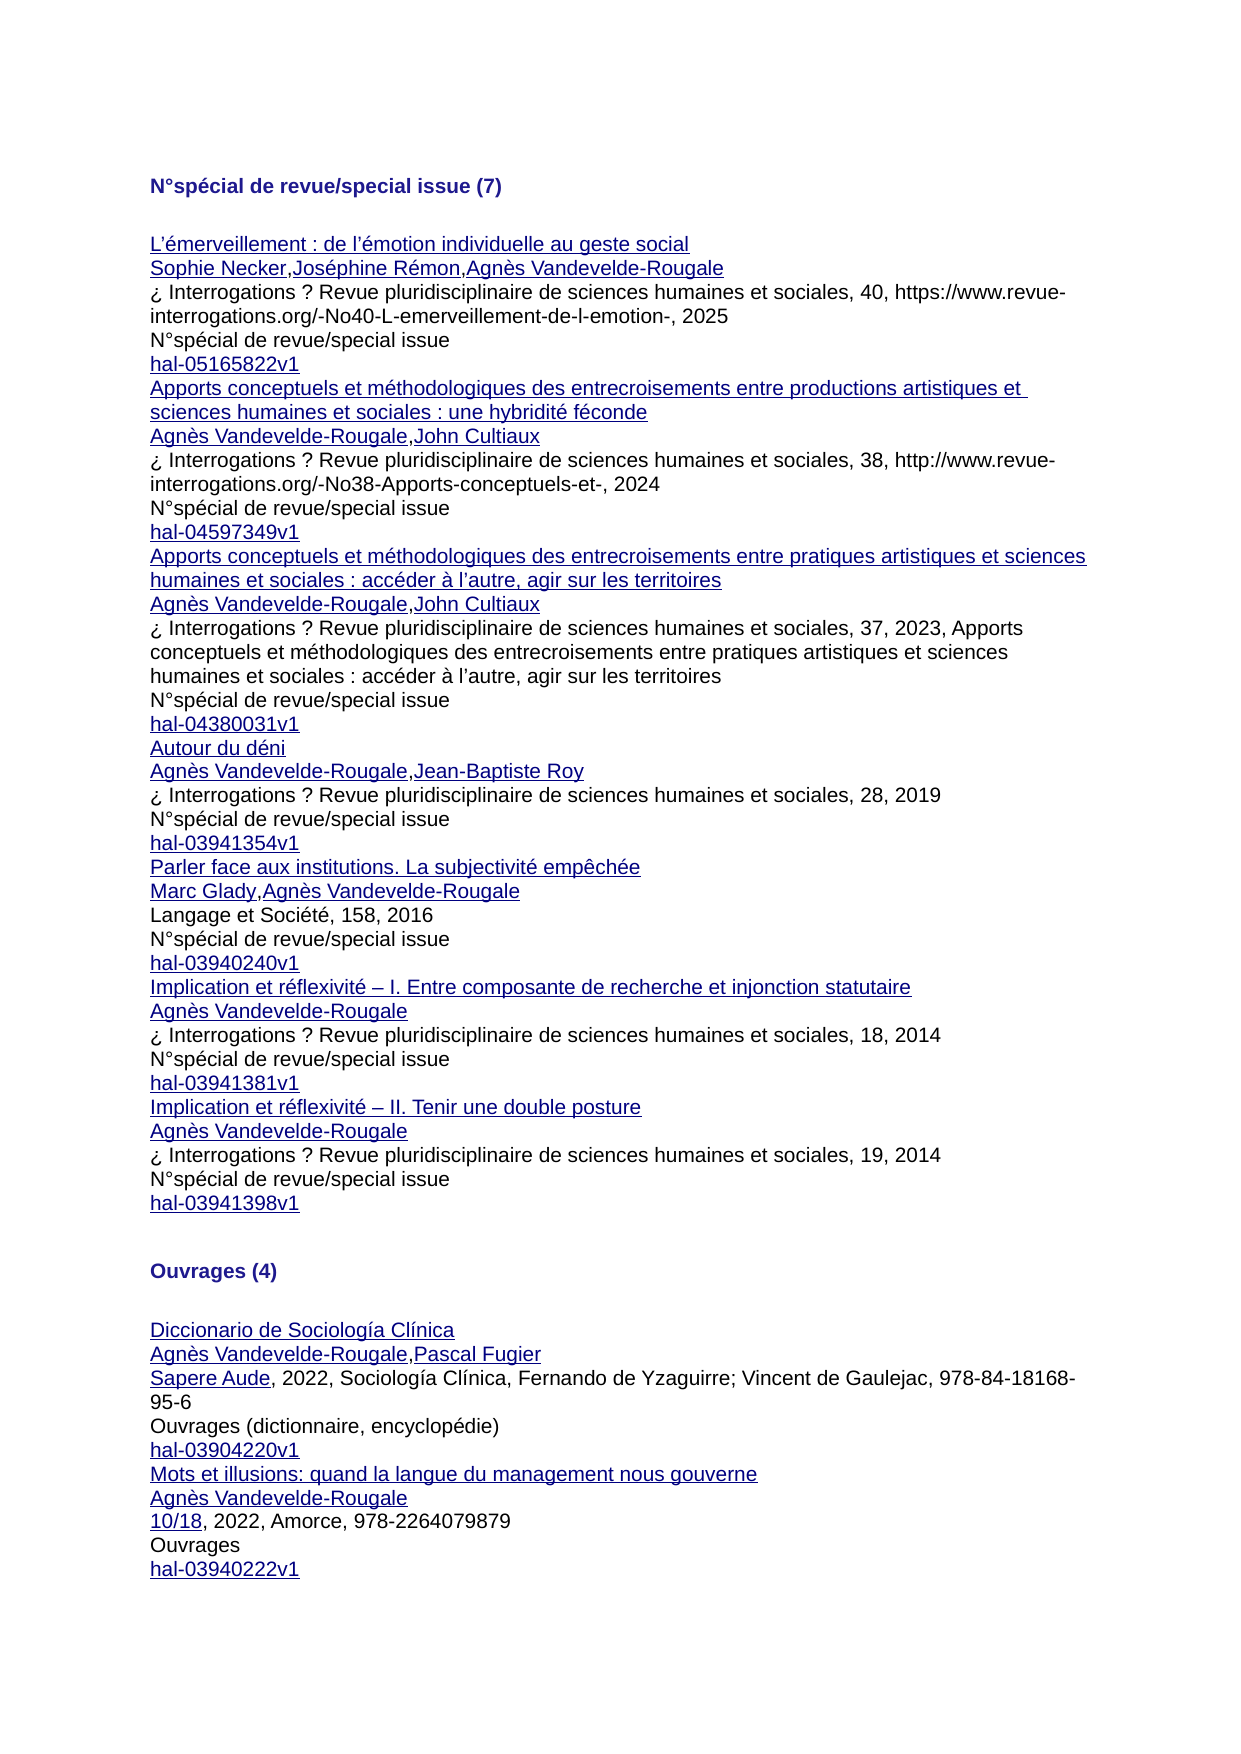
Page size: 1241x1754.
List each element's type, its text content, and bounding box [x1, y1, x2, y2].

table_cell Implication et réflexivité – I. Entre composante de recherche et injonction statutaire Agnès Vandevelde-Rougale ¿ Interrogations ? Revue pluridisciplinaire de sciences humaines et sociales, 18, 2014 N°spécial de revue/special issue hal-03941381v1 [150, 975, 1090, 1095]
table_cell Implication et réflexivité – II. Tenir une double posture Agnès Vandevelde-Rougale ¿ Interrogations ? Revue pluridisciplinaire de sciences humaines et sociales, 19, 2014 N°spécial de revue/special issue hal-03941398v1 [150, 1095, 1090, 1214]
table_header Diccionario de Sociología Clínica Agnès Vandevelde-Rougale,Pascal Fugier Sapere Aude, 2022, Sociología Clínica, Fernando de Yzaguirre; Vincent de Gaulejac, 978-84-18168-95-6 Ouvrages (dictionnaire, encyclopédie) hal-03904220v1 [150, 1318, 1090, 1461]
subtitle Ouvrages (4) [150, 1259, 1090, 1283]
table_cell Apports conceptuels et méthodologiques des entrecroisements entre productions artistiques et sciences humaines et sociales : une hybridité féconde Agnès Vandevelde-Rougale,John Cultiaux ¿ Interrogations ? Revue pluridisciplinaire de sciences humaines et sociales, 38, http://www.revue-interrogations.org/-No38-Apports-conceptuels-et-, 2024 N°spécial de revue/special issue hal-04597349v1 [150, 376, 1090, 544]
subtitle N°spécial de revue/special issue (7) [150, 174, 1090, 198]
table_cell Parler face aux institutions. La subjectivité empêchée Marc Glady,Agnès Vandevelde-Rougale Langage et Société, 158, 2016 N°spécial de revue/special issue hal-03940240v1 [150, 855, 1090, 975]
table_cell Mots et illusions: quand la langue du management nous gouverne Agnès Vandevelde-Rougale 10/18, 2022, Amorce, 978-2264079879 Ouvrages hal-03940222v1 [150, 1461, 1090, 1581]
table_cell Autour du déni Agnès Vandevelde-Rougale,Jean-Baptiste Roy ¿ Interrogations ? Revue pluridisciplinaire de sciences humaines et sociales, 28, 2019 N°spécial de revue/special issue hal-03941354v1 [150, 735, 1090, 855]
table_header L’émerveillement : de l’émotion individuelle au geste social Sophie Necker,Joséphine Rémon,Agnès Vandevelde-Rougale ¿ Interrogations ? Revue pluridisciplinaire de sciences humaines et sociales, 40, https://www.revue-interrogations.org/-No40-L-emerveillement-de-l-emotion-, 2025 N°spécial de revue/special issue hal-05165822v1 [150, 232, 1090, 376]
table_cell Apports conceptuels et méthodologiques des entrecroisements entre pratiques artistiques et sciences humaines et sociales : accéder à l’autre, agir sur les territoires Agnès Vandevelde-Rougale,John Cultiaux ¿ Interrogations ? Revue pluridisciplinaire de sciences humaines et sociales, 37, 2023, Apports conceptuels et méthodologiques des entrecroisements entre pratiques artistiques et sciences humaines et sociales : accéder à l’autre, agir sur les territoires N°spécial de revue/special issue hal-04380031v1 [150, 544, 1090, 735]
